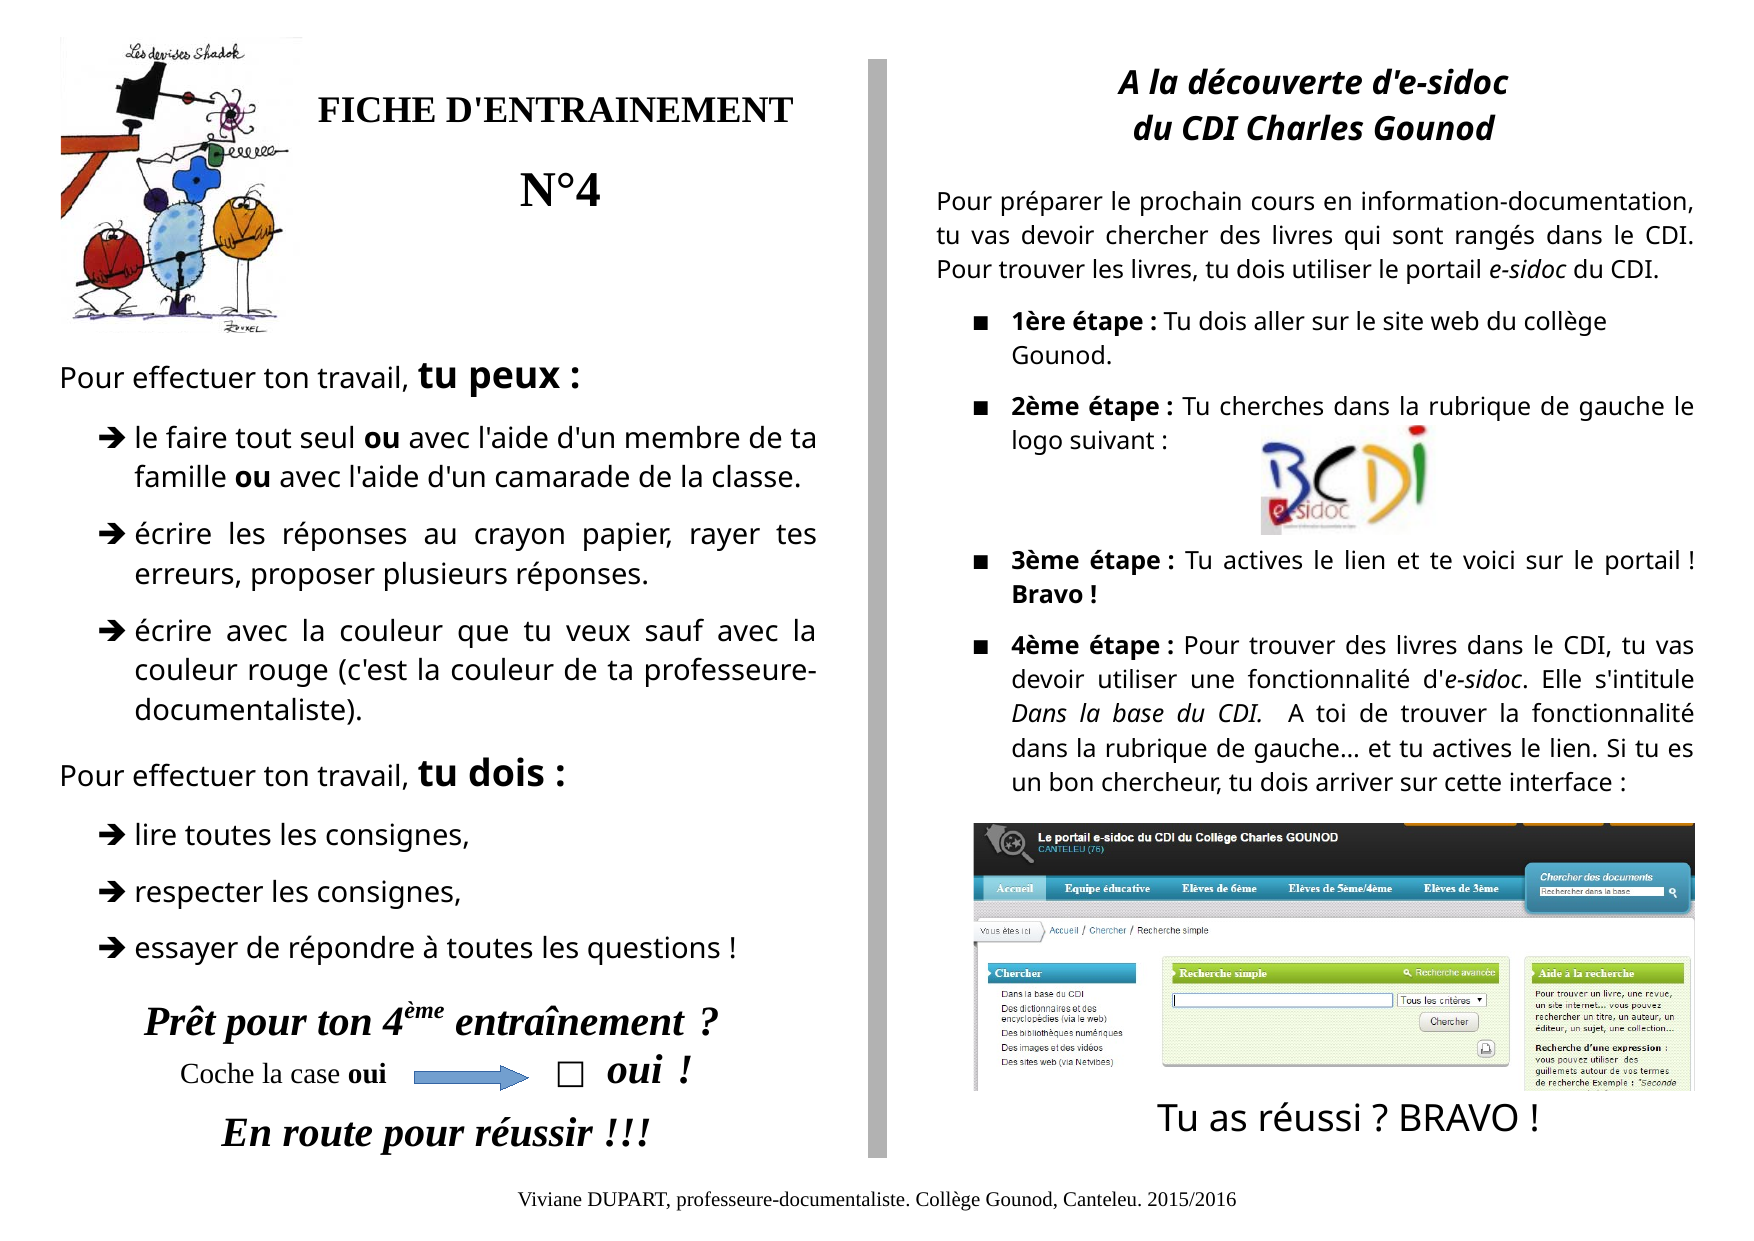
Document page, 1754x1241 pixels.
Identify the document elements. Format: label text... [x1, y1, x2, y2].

picture [1260, 425, 1439, 535]
list 2ème étape : Tu cherches dans la rubrique de gauche le logo suivant : [973, 388, 1695, 457]
text du CDI Charles Gounod [936, 104, 1695, 150]
text Prêt pour ton 4ème entraînement ? [59, 996, 818, 1044]
list 3ème étape : Tu actives le lien et te voici sur le portail ! Bravo ! [973, 543, 1695, 611]
text Pour effectuer ton travail, tu peux : [59, 349, 818, 400]
list respecter les consignes, [97, 871, 818, 911]
list écrire avec la couleur que tu veux sauf avec la couleur rouge (c'est la couleur de ta professeure-documentaliste). [97, 610, 818, 729]
text n°4 [303, 160, 818, 217]
text Pour préparer le prochain cours en information-documentation, tu vas devoir chercher des livres qui sont rangés dans le CDI. Pour trouver les livres, tu dois utiliser le portail e-sidoc du CDI. [936, 184, 1695, 286]
list le faire tout seul ou avec l'aide d'un membre de ta famille ou avec l'aide d'un camarade de la classe. [97, 417, 818, 496]
picture [973, 823, 1695, 1091]
text En route pour réussir !!! [59, 1107, 818, 1155]
text Coche la case oui □ oui ! [59, 1044, 818, 1093]
list écrire les réponses au crayon papier, rayer tes erreurs, proposer plusieurs réponses. [97, 513, 818, 593]
text Pour effectuer ton travail, tu dois : [59, 746, 818, 797]
text fiche d'entrainement [303, 88, 818, 131]
list lire toutes les consignes, [97, 814, 818, 854]
list essayer de répondre à toutes les questions ! [97, 928, 818, 967]
list 4ème étape : Pour trouver des livres dans le CDI, tu vas devoir utiliser une fonctionnalité d'e-sidoc. Elle s'intitule Dans la base du CDI. A toi de trouver la fonctionnalité dans la rubrique de gauche… et tu actives le lien. Si tu es un bon chercheur, tu dois arriver sur cette interface : [973, 628, 1695, 798]
list [973, 815, 1695, 823]
list Tu as réussi ? BRAVO ! [973, 1091, 1695, 1142]
picture [60, 37, 303, 333]
text A la découverte d'e-sidoc [936, 59, 1695, 104]
list 1ère étape : Tu dois aller sur le site web du collège Gounod. [973, 303, 1695, 371]
